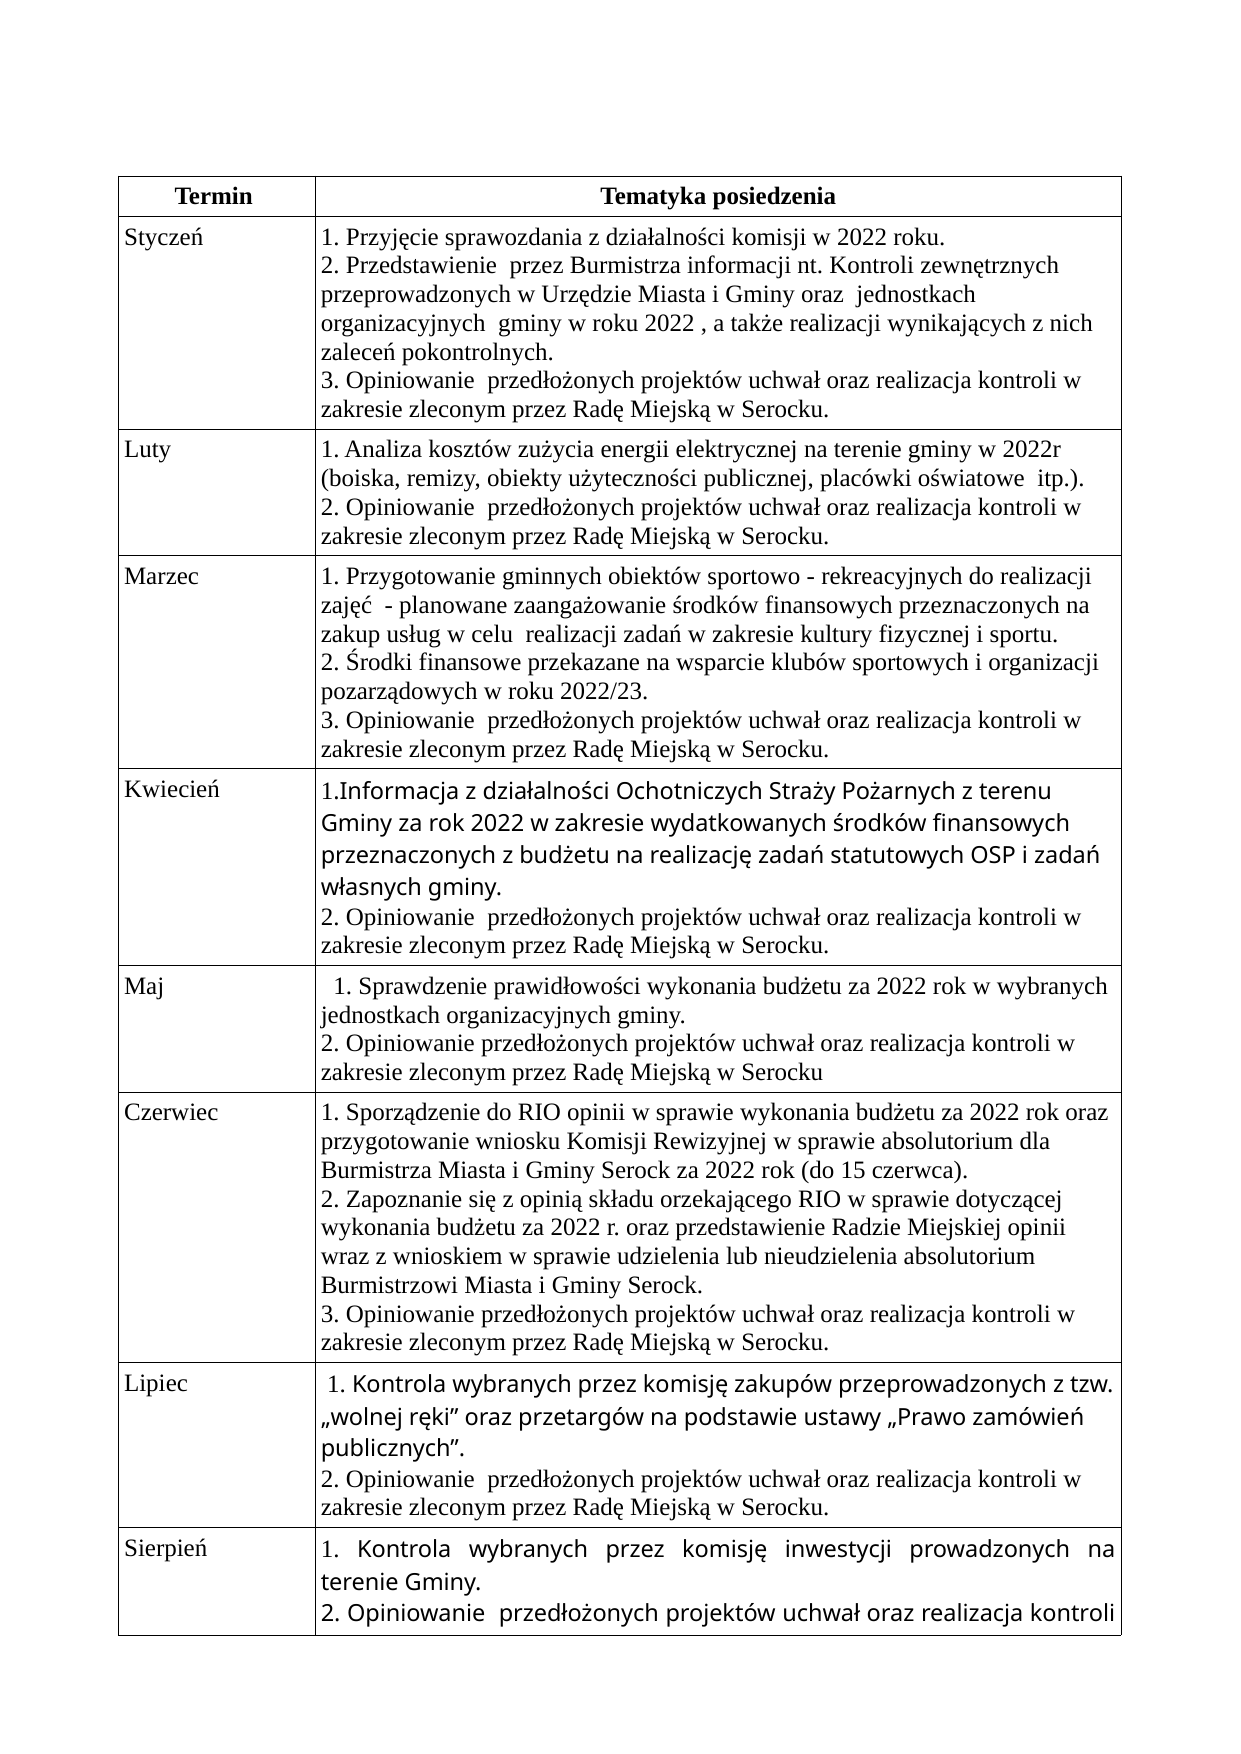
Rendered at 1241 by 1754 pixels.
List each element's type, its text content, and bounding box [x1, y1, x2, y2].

table_header Termin [119, 177, 315, 216]
table_cell Luty [119, 430, 315, 555]
table_cell Sierpień [119, 1528, 315, 1634]
table_cell 1.Informacja z działalności Ochotniczych Straży Pożarnych z terenu Gminy za rok 2022 w zakresie wydatkowanych środków finansowych przeznaczonych z budżetu na realizację zadań statutowych OSP i zadań własnych gminy. 2. Opiniowanie przedłożonych projektów uchwał oraz realizacja kontroli w zakresie zleconym przez Radę Miejską w Serocku. [316, 769, 1121, 965]
table_cell Marzec [119, 556, 315, 768]
table_cell Lipiec [119, 1363, 315, 1527]
table_header Tematyka posiedzenia [316, 177, 1121, 216]
table_cell 1. Analiza kosztów zużycia energii elektrycznej na terenie gminy w 2022r (boiska, remizy, obiekty użyteczności publicznej, placówki oświatowe itp.). 2. Opiniowanie przedłożonych projektów uchwał oraz realizacja kontroli w zakresie zleconym przez Radę Miejską w Serocku. [316, 430, 1121, 555]
table_cell 1. Przyjęcie sprawozdania z działalności komisji w 2022 roku. 2. Przedstawienie przez Burmistrza informacji nt. Kontroli zewnętrznych przeprowadzonych w Urzędzie Miasta i Gminy oraz jednostkach organizacyjnych gminy w roku 2022 , a także realizacji wynikających z nich zaleceń pokontrolnych. 3. Opiniowanie przedłożonych projektów uchwał oraz realizacja kontroli w zakresie zleconym przez Radę Miejską w Serocku. [316, 217, 1121, 429]
table_cell Styczeń [119, 217, 315, 429]
table_cell Czerwiec [119, 1093, 315, 1362]
table_cell 1. Kontrola wybranych przez komisję zakupów przeprowadzonych z tzw. „wolnej ręki” oraz przetargów na podstawie ustawy „Prawo zamówień publicznych”. 2. Opiniowanie przedłożonych projektów uchwał oraz realizacja kontroli w zakresie zleconym przez Radę Miejską w Serocku. [316, 1363, 1121, 1527]
table_cell 1. Przygotowanie gminnych obiektów sportowo - rekreacyjnych do realizacji zajęć - planowane zaangażowanie środków finansowych przeznaczonych na zakup usług w celu realizacji zadań w zakresie kultury fizycznej i sportu. 2. Środki finansowe przekazane na wsparcie klubów sportowych i organizacji pozarządowych w roku 2022/23. 3. Opiniowanie przedłożonych projektów uchwał oraz realizacja kontroli w zakresie zleconym przez Radę Miejską w Serocku. [316, 556, 1121, 768]
table_cell 1. Sprawdzenie prawidłowości wykonania budżetu za 2022 rok w wybranych jednostkach organizacyjnych gminy. 2. Opiniowanie przedłożonych projektów uchwał oraz realizacja kontroli w zakresie zleconym przez Radę Miejską w Serocku [316, 966, 1121, 1092]
table_cell Maj [119, 966, 315, 1092]
table_cell 1. Sporządzenie do RIO opinii w sprawie wykonania budżetu za 2022 rok oraz przygotowanie wniosku Komisji Rewizyjnej w sprawie absolutorium dla Burmistrza Miasta i Gminy Serock za 2022 rok (do 15 czerwca). 2. Zapoznanie się z opinią składu orzekającego RIO w sprawie dotyczącej wykonania budżetu za 2022 r. oraz przedstawienie Radzie Miejskiej opinii wraz z wnioskiem w sprawie udzielenia lub nieudzielenia absolutorium Burmistrzowi Miasta i Gminy Serock. 3. Opiniowanie przedłożonych projektów uchwał oraz realizacja kontroli w zakresie zleconym przez Radę Miejską w Serocku. [316, 1093, 1121, 1362]
table_cell Kwiecień [119, 769, 315, 965]
table_cell 1. Kontrola wybranych przez komisję inwestycji prowadzonych na terenie Gminy. 2. Opiniowanie przedłożonych projektów uchwał oraz realizacja kontroli [316, 1528, 1121, 1634]
